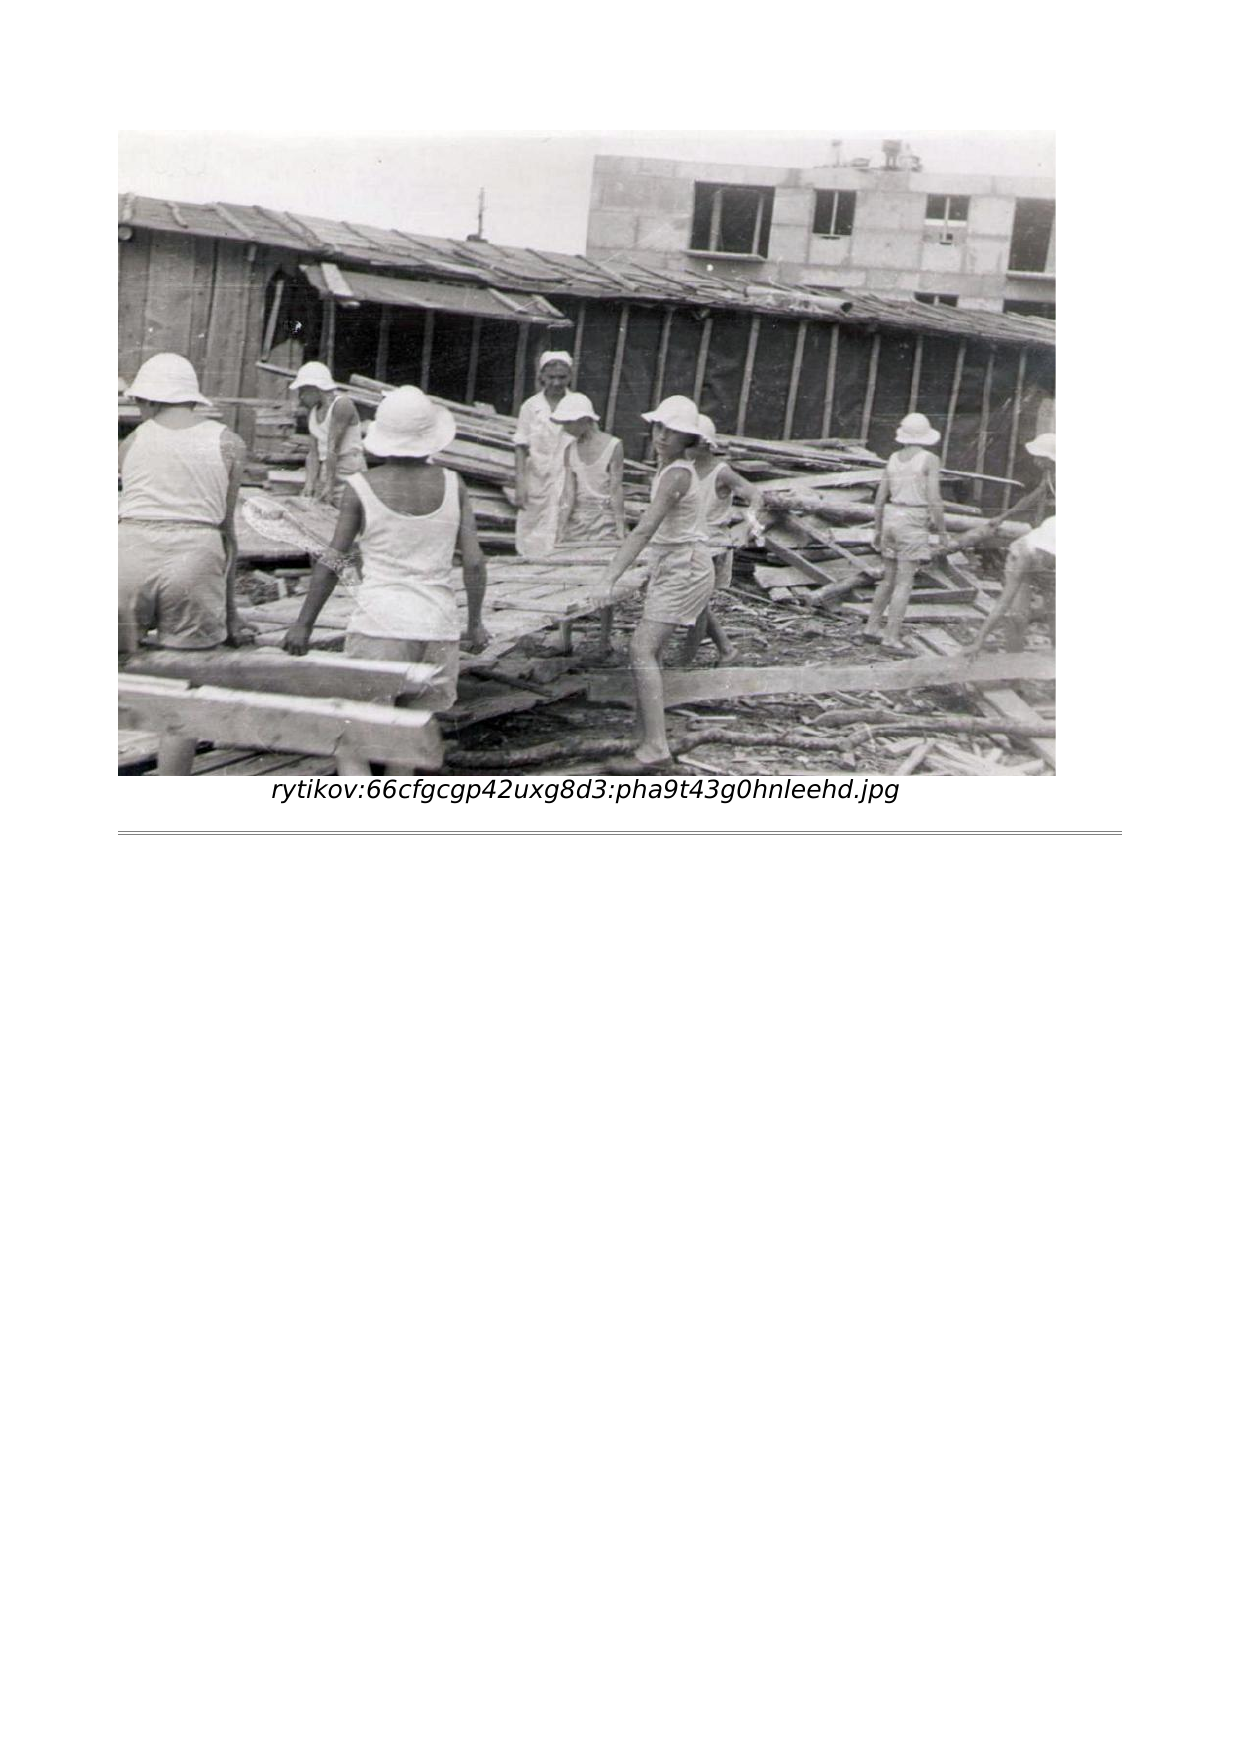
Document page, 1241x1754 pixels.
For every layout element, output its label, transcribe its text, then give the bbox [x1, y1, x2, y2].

picture [118, 130, 1056, 776]
text rytikov:66cfgcgp42uxg8d3:pha9t43g0hnleehd.jpg [118, 776, 1056, 804]
